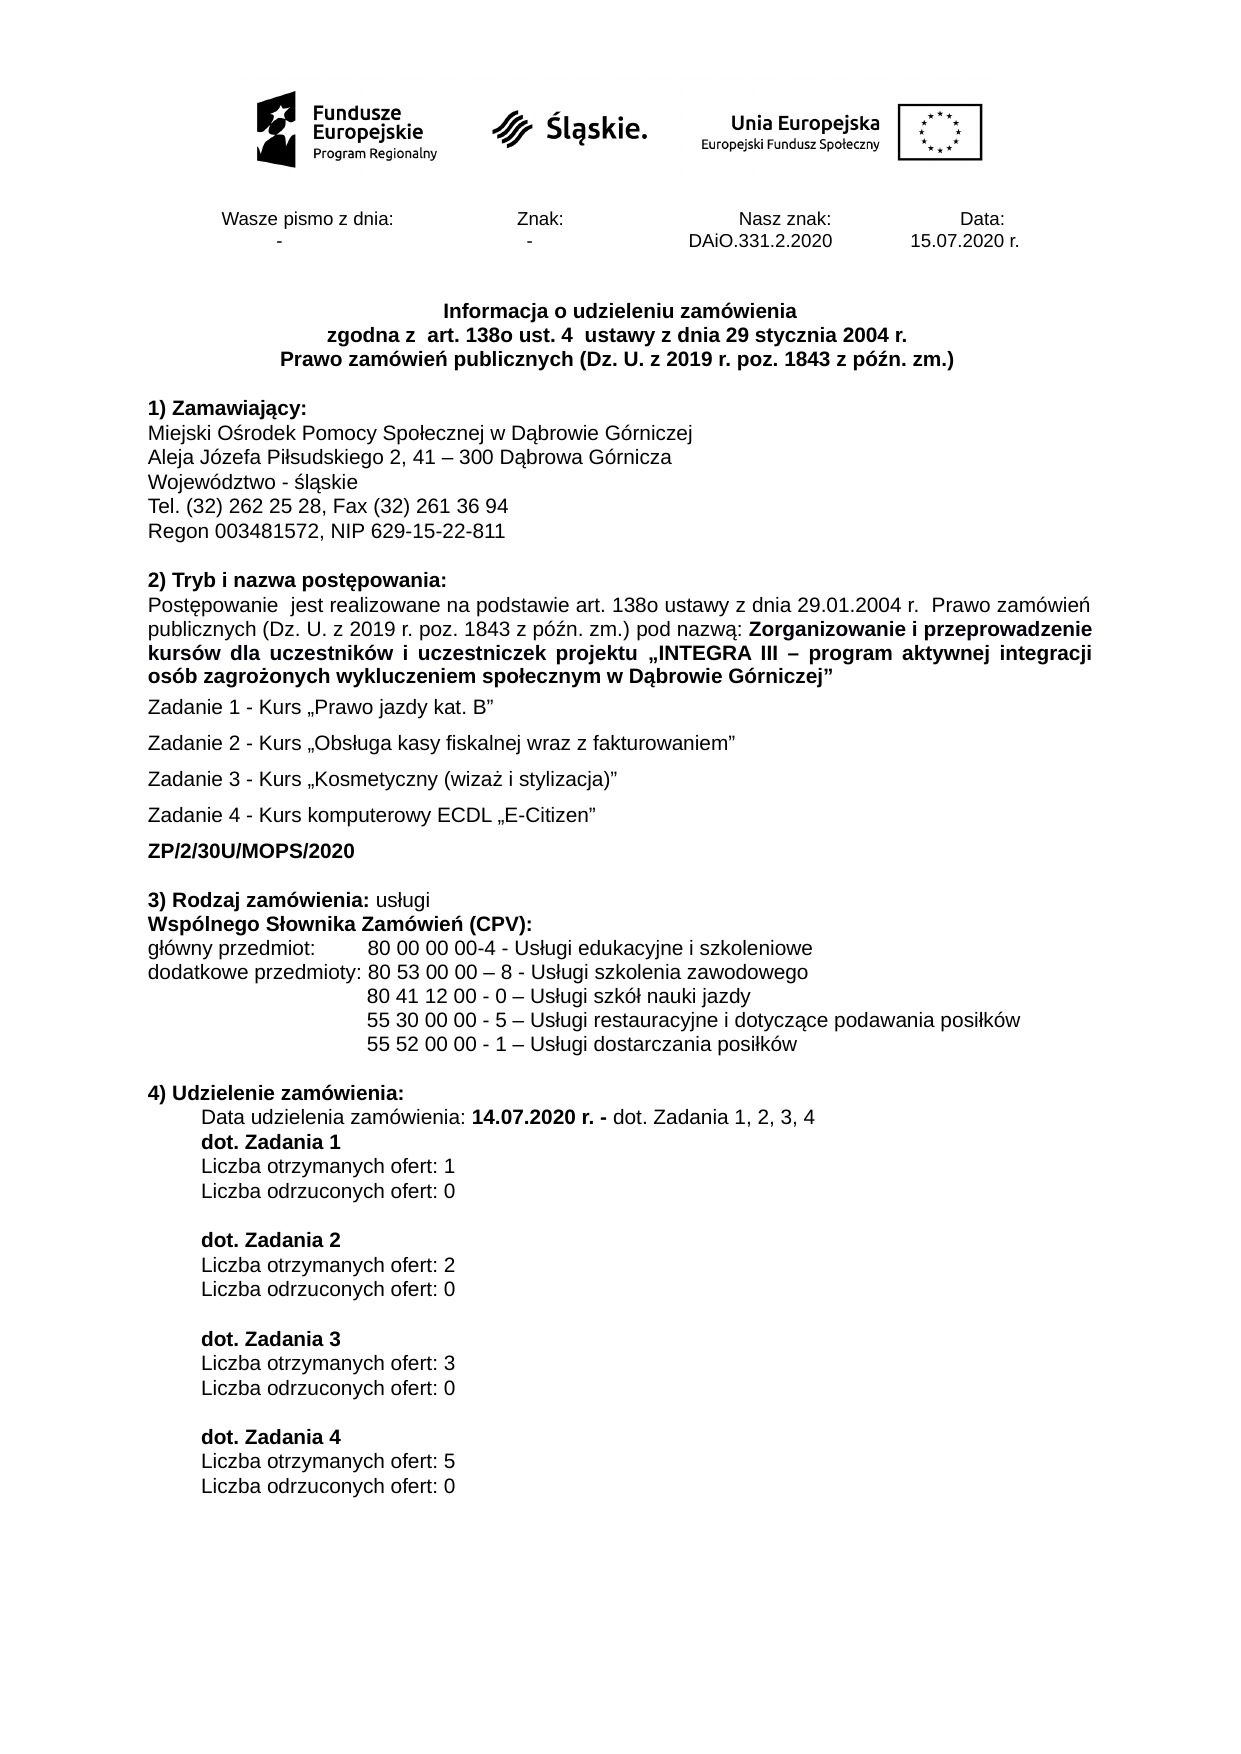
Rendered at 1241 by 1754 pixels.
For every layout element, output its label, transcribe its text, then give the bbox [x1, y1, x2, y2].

text Zadanie 4 - Kurs komputerowy ECDL „E-Citizen” [148, 803, 1093, 827]
text 80 41 12 00 - 0 – Usługi szkół nauki jazdy [148, 984, 1093, 1008]
text Miejski Ośrodek Pomocy Społecznej w Dąbrowie Górniczej [148, 420, 1093, 444]
text Data udzielenia zamówienia: 14.07.2020 r. - dot. Zadania 1, 2, 3, 4 [201, 1105, 1093, 1129]
text Zadanie 2 - Kurs „Obsługa kasy fiskalnej wraz z fakturowaniem” [148, 731, 1093, 755]
text Liczba otrzymanych ofert: 2 [201, 1253, 1093, 1277]
text 2) Tryb i nazwa postępowania: [148, 568, 1093, 592]
text 4) Udzielenie zamówienia: [148, 1081, 1093, 1104]
text Liczba odrzuconych ofert: 0 [201, 1277, 1093, 1301]
text Zadanie 3 - Kurs „Kosmetyczny (wizaż i stylizacja)” [148, 767, 1093, 791]
text 1) Zamawiający: [148, 396, 1093, 420]
text - - DAiO.331.2.2020 15.07.2020 r. [148, 230, 1093, 251]
text Liczba odrzuconych ofert: 0 [201, 1179, 1093, 1203]
text Liczba odrzuconych ofert: 0 [201, 1474, 1093, 1498]
text 3) Rodzaj zamówienia: usługi [148, 888, 1093, 912]
text dot. Zadania 1 [201, 1130, 1093, 1154]
text główny przedmiot: 80 00 00 00-4 - Usługi edukacyjne i szkoleniowe [148, 936, 1093, 960]
text Aleja Józefa Piłsudskiego 2, 41 – 300 Dąbrowa Górnicza [148, 445, 1093, 469]
text Liczba otrzymanych ofert: 5 [201, 1449, 1093, 1473]
text dot. Zadania 2 [201, 1228, 1093, 1252]
text Tel. (32) 262 25 28, Fax (32) 261 36 94 [148, 494, 1093, 518]
text dodatkowe przedmioty: 80 53 00 00 – 8 - Usługi szkolenia zawodowego [148, 960, 1093, 984]
text dot. Zadania 4 [201, 1425, 1093, 1449]
text 55 52 00 00 - 1 – Usługi dostarczania posiłków [148, 1032, 1093, 1056]
text Informacja o udzieleniu zamówienia [148, 299, 1093, 323]
text Liczba odrzuconych ofert: 0 [201, 1376, 1093, 1399]
text Postępowanie jest realizowane na podstawie art. 138o ustawy z dnia 29.01.2004 r. Prawo zamówień publicznych (Dz. U. z 2019 r. poz. 1843 z późn. zm.) pod nazwą: Zorganizowanie i przeprowadzenie kursów dla uczestników i uczestniczek projektu „INTEGRA III – program aktywnej integracji osób zagrożonych wykluczeniem społecznym w Dąbrowie Górniczej” [148, 592, 1093, 688]
text Prawo zamówień publicznych (Dz. U. z 2019 r. poz. 1843 z późn. zm.) [148, 347, 1093, 371]
text 55 30 00 00 - 5 – Usługi restauracyjne i dotyczące podawania posiłków [148, 1008, 1093, 1032]
text Województwo - śląskie [148, 469, 1093, 493]
text Liczba otrzymanych ofert: 3 [201, 1351, 1093, 1375]
text ZP/2/30U/MOPS/2020 [148, 838, 1093, 862]
text Regon 003481572, NIP 629-15-22-811 [148, 519, 1093, 543]
text Zadanie 1 - Kurs „Prawo jazdy kat. B” [148, 695, 1093, 719]
text Wspólnego Słownika Zamówień (CPV): [148, 912, 1093, 936]
text Liczba otrzymanych ofert: 1 [201, 1154, 1093, 1178]
text dot. Zadania 3 [201, 1326, 1093, 1350]
text zgodna z art. 138o ust. 4 ustawy z dnia 29 stycznia 2004 r. [148, 323, 1093, 347]
